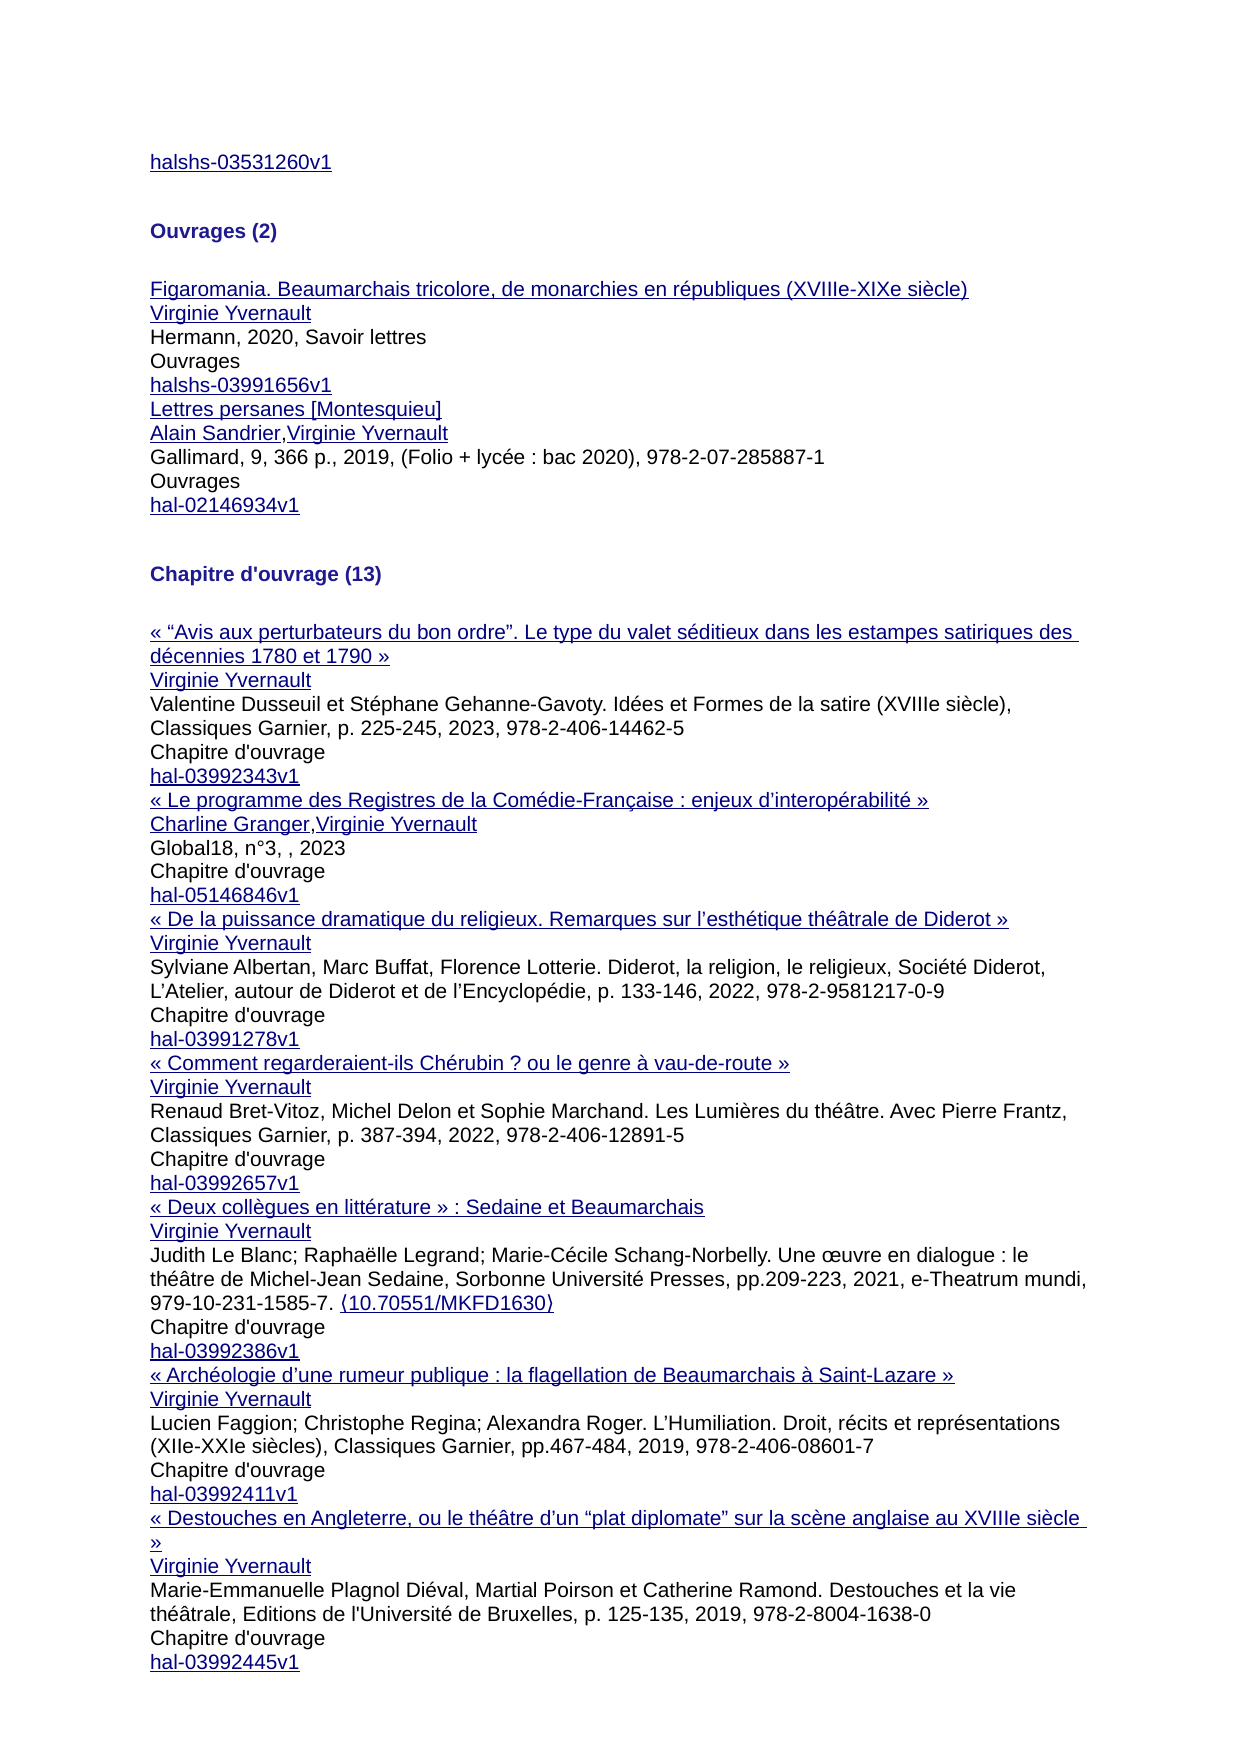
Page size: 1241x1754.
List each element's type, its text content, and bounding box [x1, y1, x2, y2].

table_cell « Comment regarderaient-ils Chérubin ? ou le genre à vau-de-route » Virginie Yvernault Renaud Bret-Vitoz, Michel Delon et Sophie Marchand. Les Lumières du théâtre. Avec Pierre Frantz, Classiques Garnier, p. 387-394, 2022, 978-2-406-12891-5 Chapitre d'ouvrage hal-03992657v1 [150, 1051, 1090, 1195]
table_header Figaromania. Beaumarchais tricolore, de monarchies en républiques (XVIIIe-XIXe siècle) Virginie Yvernault Hermann, 2020, Savoir lettres Ouvrages halshs-03991656v1 [150, 277, 1090, 397]
table_header « “Avis aux perturbateurs du bon ordre”. Le type du valet séditieux dans les estampes satiriques des décennies 1780 et 1790 » Virginie Yvernault Valentine Dusseuil et Stéphane Gehanne-Gavoty. Idées et Formes de la satire (XVIIIe siècle), Classiques Garnier, p. 225-245, 2023, 978-2-406-14462-5 Chapitre d'ouvrage hal-03992343v1 [150, 620, 1090, 787]
table_cell « Destouches en Angleterre, ou le théâtre d’un “plat diplomate” sur la scène anglaise au XVIIIe siècle » Virginie Yvernault Marie-Emmanuelle Plagnol Diéval, Martial Poirson et Catherine Ramond. Destouches et la vie théâtrale, Editions de l'Université de Bruxelles, p. 125-135, 2019, 978-2-8004-1638-0 Chapitre d'ouvrage hal-03992445v1 [150, 1506, 1090, 1674]
table_cell « Archéologie d’une rumeur publique : la flagellation de Beaumarchais à Saint-Lazare » Virginie Yvernault Lucien Faggion; Christophe Regina; Alexandra Roger. L’Humiliation. Droit, récits et représentations (XIIe-XXIe siècles), Classiques Garnier, pp.467-484, 2019, 978-2-406-08601-7 Chapitre d'ouvrage hal-03992411v1 [150, 1363, 1090, 1506]
table_cell halshs-03531260v1 [150, 150, 1090, 174]
subtitle Chapitre d'ouvrage (13) [150, 561, 1090, 585]
table_cell « Deux collègues en littérature » : Sedaine et Beaumarchais Virginie Yvernault Judith Le Blanc; Raphaëlle Legrand; Marie-Cécile Schang-Norbelly. Une œuvre en dialogue : le théâtre de Michel-Jean Sedaine, Sorbonne Université Presses, pp.209-223, 2021, e-Theatrum mundi, 979-10-231-1585-7. ⟨10.70551/MKFD1630⟩ Chapitre d'ouvrage hal-03992386v1 [150, 1195, 1090, 1362]
table_cell « Le programme des Registres de la Comédie-Française : enjeux d’interopérabilité » Charline Granger,Virginie Yvernault Global18, n°3, , 2023 Chapitre d'ouvrage hal-05146846v1 [150, 788, 1090, 907]
table_cell Lettres persanes [Montesquieu] Alain Sandrier,Virginie Yvernault Gallimard, 9, 366 p., 2019, (Folio + lycée : bac 2020), 978-2-07-285887-1 Ouvrages hal-02146934v1 [150, 397, 1090, 517]
subtitle Ouvrages (2) [150, 219, 1090, 243]
table_cell « De la puissance dramatique du religieux. Remarques sur l’esthétique théâtrale de Diderot » Virginie Yvernault Sylviane Albertan, Marc Buffat, Florence Lotterie. Diderot, la religion, le religieux, Société Diderot, L’Atelier, autour de Diderot et de l’Encyclopédie, p. 133-146, 2022, 978-2-9581217-0-9 Chapitre d'ouvrage hal-03991278v1 [150, 907, 1090, 1051]
